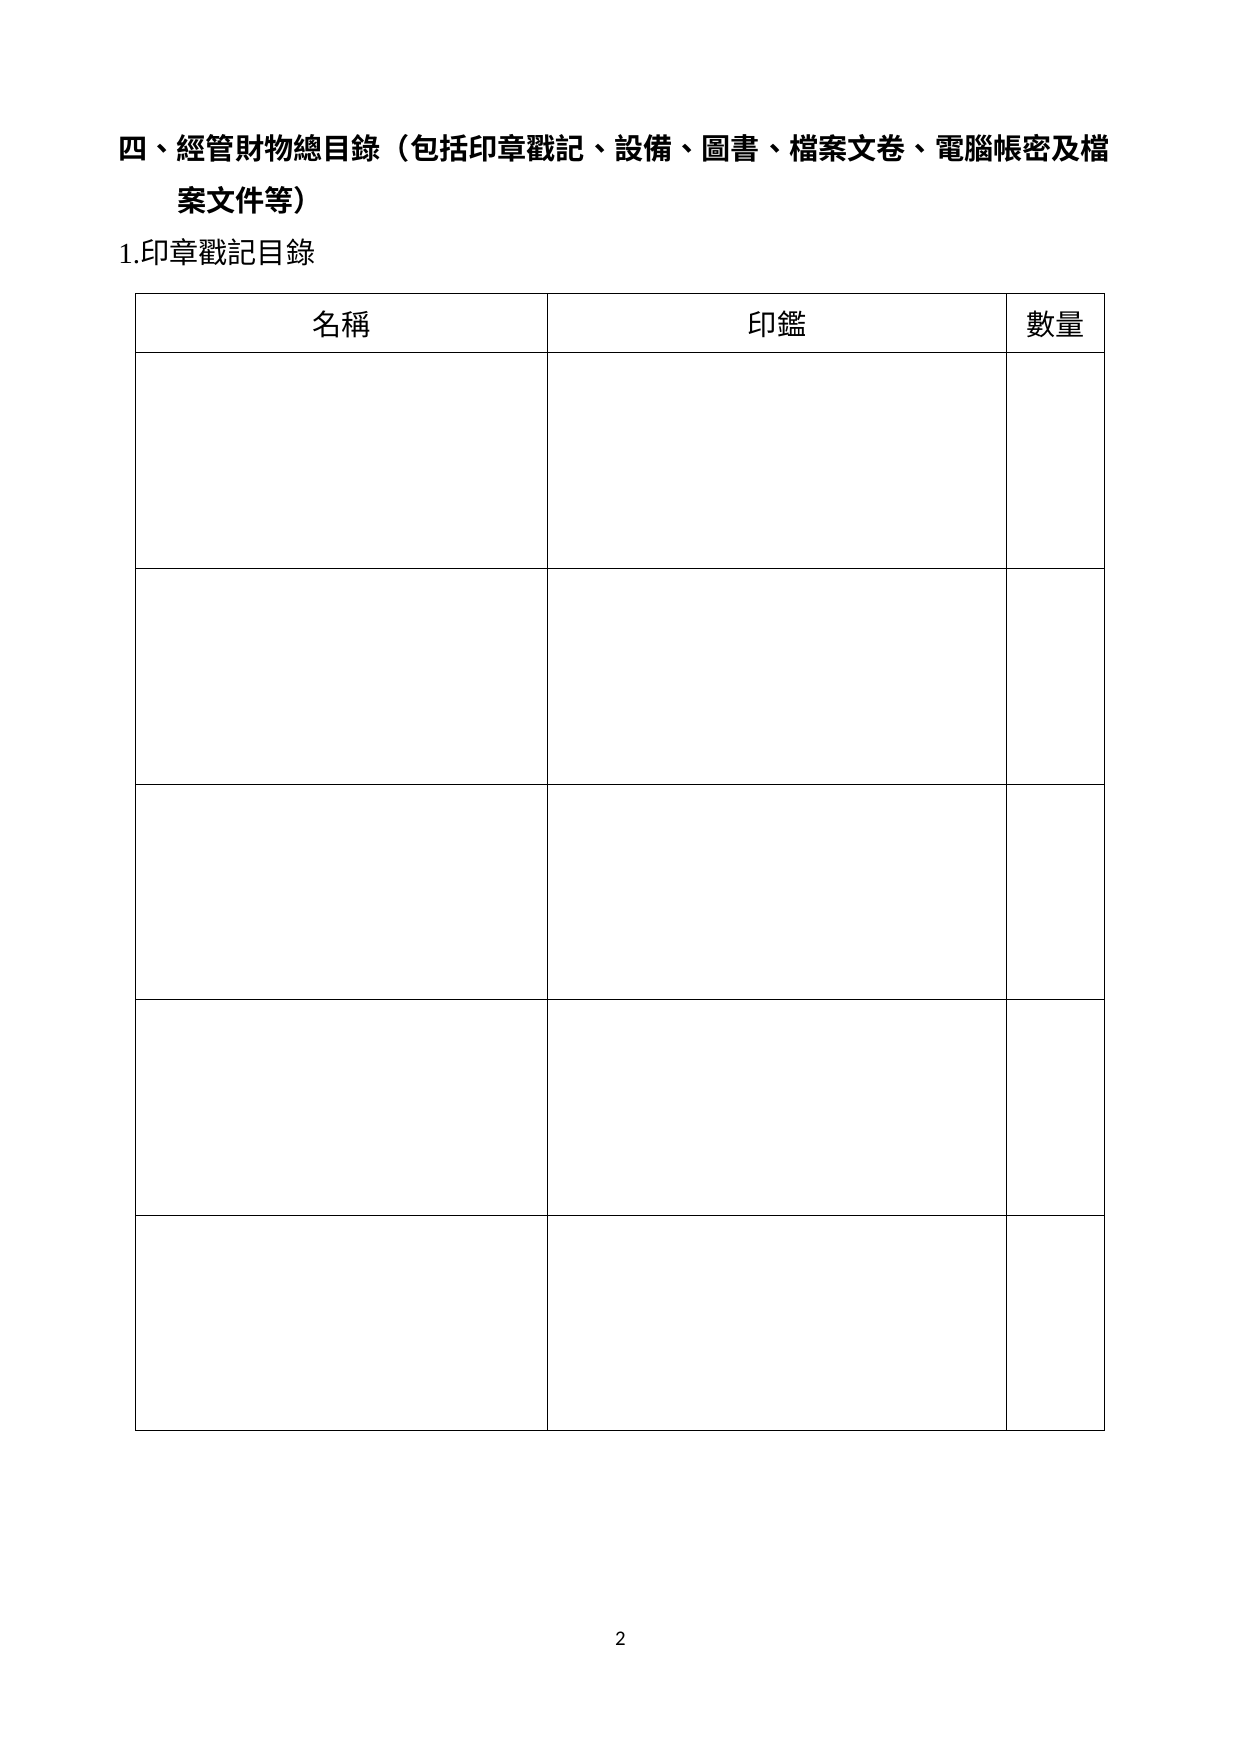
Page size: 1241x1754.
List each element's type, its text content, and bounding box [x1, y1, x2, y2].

table_header 名稱 [136, 294, 547, 352]
text 四、經管財物總目錄（包括印章戳記、設備、圖書、檔案文卷、電腦帳密及檔案文件等） [118, 118, 1122, 222]
table_cell [548, 569, 1006, 783]
table_cell [136, 1000, 547, 1215]
table_cell [136, 353, 547, 568]
table_cell [1007, 1000, 1104, 1215]
table_header 印鑑 [548, 294, 1006, 352]
table_cell [548, 785, 1006, 999]
table_header 數量 [1007, 294, 1104, 352]
table_cell [1007, 353, 1104, 568]
table_cell [548, 1216, 1006, 1430]
table_cell [136, 1216, 547, 1430]
table_cell [1007, 1216, 1104, 1430]
table_cell [1007, 569, 1104, 783]
text 1.印章戳記目錄 [118, 222, 1122, 274]
table_cell [548, 1000, 1006, 1215]
table_cell [1007, 785, 1104, 999]
table_cell [548, 353, 1006, 568]
table_cell [136, 569, 547, 783]
table_cell [136, 785, 547, 999]
